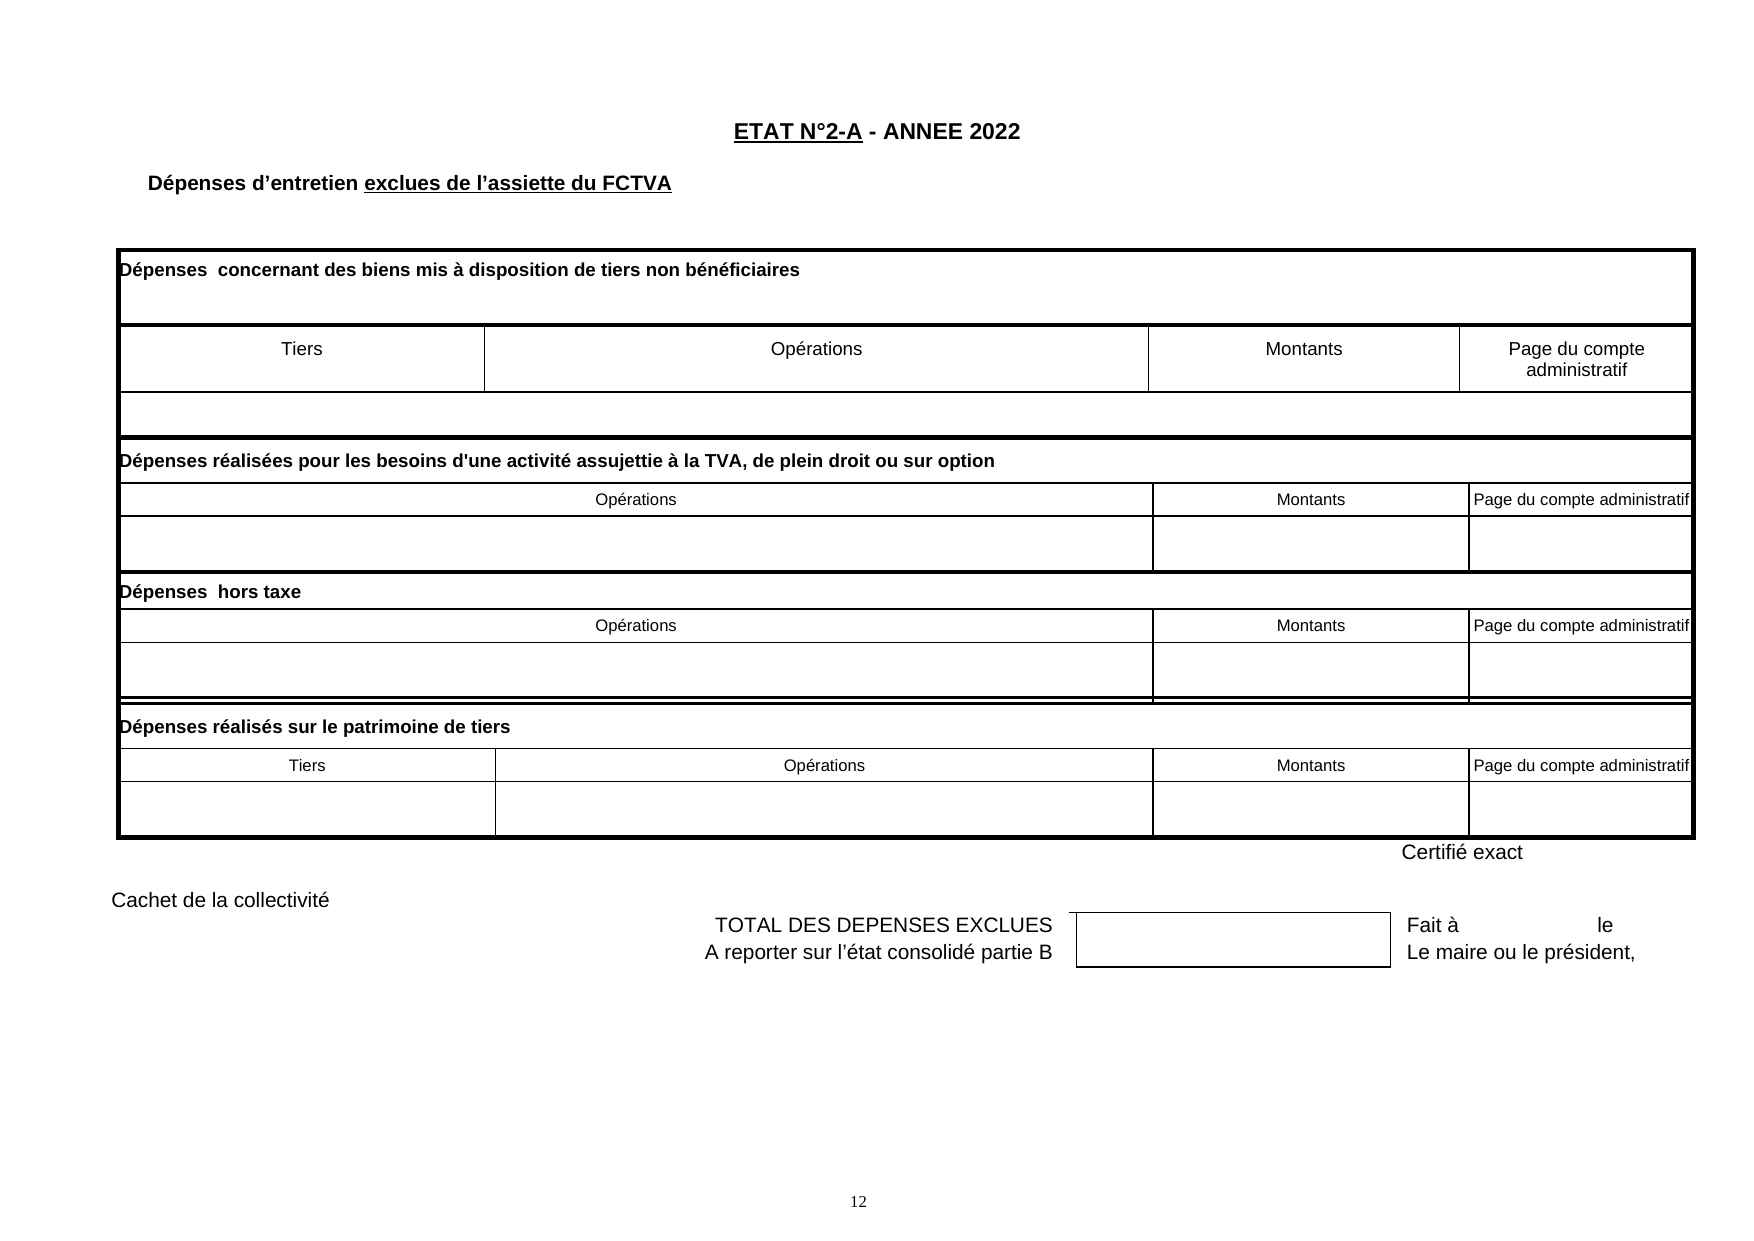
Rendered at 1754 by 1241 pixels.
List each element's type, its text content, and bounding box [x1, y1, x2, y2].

table_cell [1696, 670, 1754, 696]
table_cell Dépenses hors taxe [121, 574, 1691, 608]
table_cell [1154, 543, 1468, 569]
table_header [111, 248, 116, 322]
table_cell [1696, 748, 1754, 781]
table_cell [1470, 809, 1691, 835]
text ETAT N°2-A - ANNEE 2022 [148, 118, 1606, 144]
table_cell [111, 809, 116, 835]
table_cell [1696, 696, 1754, 748]
table_cell [111, 781, 116, 809]
text Dépenses d’entretien exclues de l’assiette du FCTVA [148, 171, 1606, 195]
table_cell [121, 782, 495, 809]
table_cell [111, 608, 116, 642]
table_cell [1696, 608, 1754, 642]
table_cell [111, 670, 116, 696]
table_cell [1696, 515, 1754, 543]
table_cell Opérations [496, 749, 1152, 781]
table_cell A reporter sur l’état consolidé partie B [119, 939, 1076, 966]
table_cell [111, 543, 116, 569]
table_cell [1696, 809, 1754, 835]
table_cell [111, 642, 116, 669]
table_cell [111, 515, 116, 543]
table_cell [111, 912, 119, 939]
table_header Dépenses concernant des biens mis à disposition de tiers non bénéficiaires [121, 252, 1691, 322]
table_cell Tiers [121, 327, 484, 391]
table_cell Page du compte administratif [1470, 484, 1691, 515]
table_cell [1154, 643, 1468, 669]
table_cell [1696, 323, 1754, 391]
table_cell Cachet de la collectivité [111, 835, 1069, 912]
table_cell Montants [1154, 484, 1468, 515]
table_cell [1696, 570, 1754, 608]
table_cell [1696, 543, 1754, 569]
table_cell Le maire ou le président, [1391, 939, 1754, 966]
table_cell TOTAL DES DEPENSES EXCLUES [119, 912, 1076, 939]
table_cell [1696, 435, 1754, 482]
table_cell Opérations [121, 484, 1152, 515]
table_cell [1696, 391, 1754, 435]
table_cell [111, 435, 116, 482]
table_cell [111, 482, 116, 515]
table_cell Opérations [121, 610, 1152, 642]
table_cell Montants [1154, 610, 1468, 642]
table_cell Dépenses réalisés sur le patrimoine de tiers [121, 705, 1691, 748]
table_cell [121, 517, 1152, 543]
table_cell [1470, 517, 1691, 543]
table_cell [111, 323, 116, 391]
table_cell [111, 570, 116, 608]
table_cell [1154, 670, 1468, 696]
table_cell Tiers [121, 749, 495, 781]
table_cell [121, 543, 1152, 569]
table_cell [1154, 782, 1468, 809]
table_cell [1069, 840, 1234, 912]
table_cell Page du compte administratif [1460, 327, 1691, 391]
table_cell [1696, 642, 1754, 669]
table_cell [496, 782, 1152, 809]
table_cell [111, 748, 116, 781]
table_cell [1154, 809, 1468, 835]
table_header [1696, 248, 1754, 322]
table_cell [1696, 482, 1754, 515]
table_cell [1470, 782, 1691, 809]
table_cell [1470, 670, 1691, 696]
table_cell [1470, 543, 1691, 569]
table_cell [111, 391, 116, 435]
table_cell [1234, 840, 1380, 912]
table_cell Montants [1154, 749, 1468, 781]
table_cell Opérations [485, 327, 1148, 391]
table_cell [121, 643, 1152, 669]
table_cell Montants [1149, 327, 1459, 391]
table_cell Page du compte administratif [1470, 749, 1691, 781]
table_cell Certifié exact [1380, 835, 1754, 912]
table_cell [496, 809, 1152, 835]
table_cell [111, 939, 119, 966]
table_cell Page du compte administratif [1470, 610, 1691, 642]
table_cell [121, 393, 1691, 435]
table_cell [1470, 643, 1691, 669]
table_cell [1696, 781, 1754, 809]
table_cell [121, 809, 495, 835]
table_cell [1077, 913, 1390, 966]
table_cell [111, 696, 116, 748]
table_cell Fait à le [1391, 912, 1754, 939]
table_cell Dépenses réalisées pour les besoins d'une activité assujettie à la TVA, de plein droit ou sur option [121, 440, 1691, 482]
table_cell [121, 670, 1152, 696]
table_cell [1154, 517, 1468, 543]
